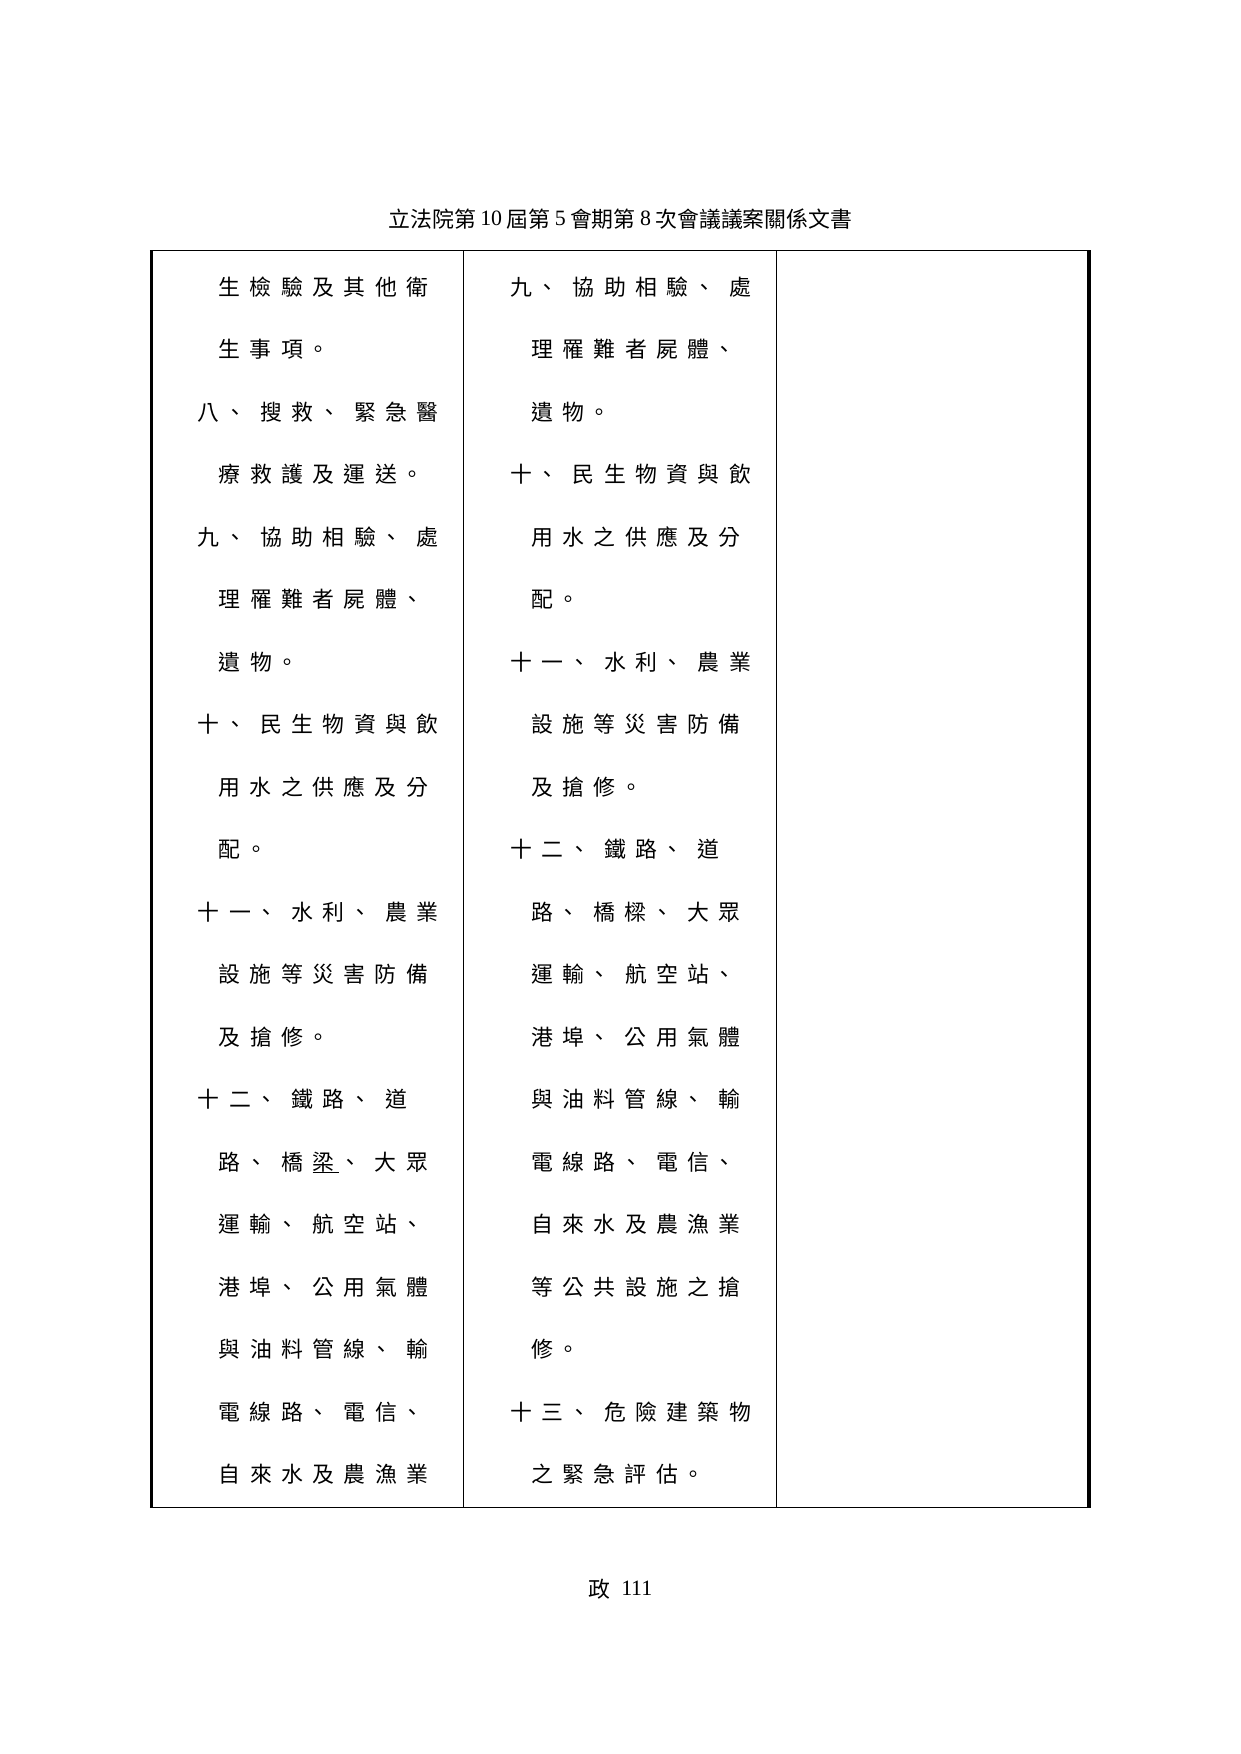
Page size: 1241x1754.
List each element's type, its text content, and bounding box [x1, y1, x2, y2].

table_cell 九、協助相驗、處理罹難者屍體、遺物。 十、民生物資與飲用水之供應及分配。 十一、水利、農業設施等災害防備及搶修。 十二、鐵路、道路、橋樑、大眾運輸、航空站、港埠、公用氣體與油料管線、輸電線路、電信、自來水及農漁業等公共設施之搶修。 十三、危險建築物之緊急評估。 [464, 251, 776, 1507]
table_cell 生檢驗及其他衛生事項。 八、搜救、緊急醫療救護及運送。 九、協助相驗、處理罹難者屍體、遺物。 十、民生物資與飲用水之供應及分配。 十一、水利、農業設施等災害防備及搶修。 十二、鐵路、道路、橋梁、大眾運輸、航空站、港埠、公用氣體與油料管線、輸電線路、電信、自來水及農漁業 [153, 251, 463, 1507]
table_cell [777, 251, 1087, 1507]
